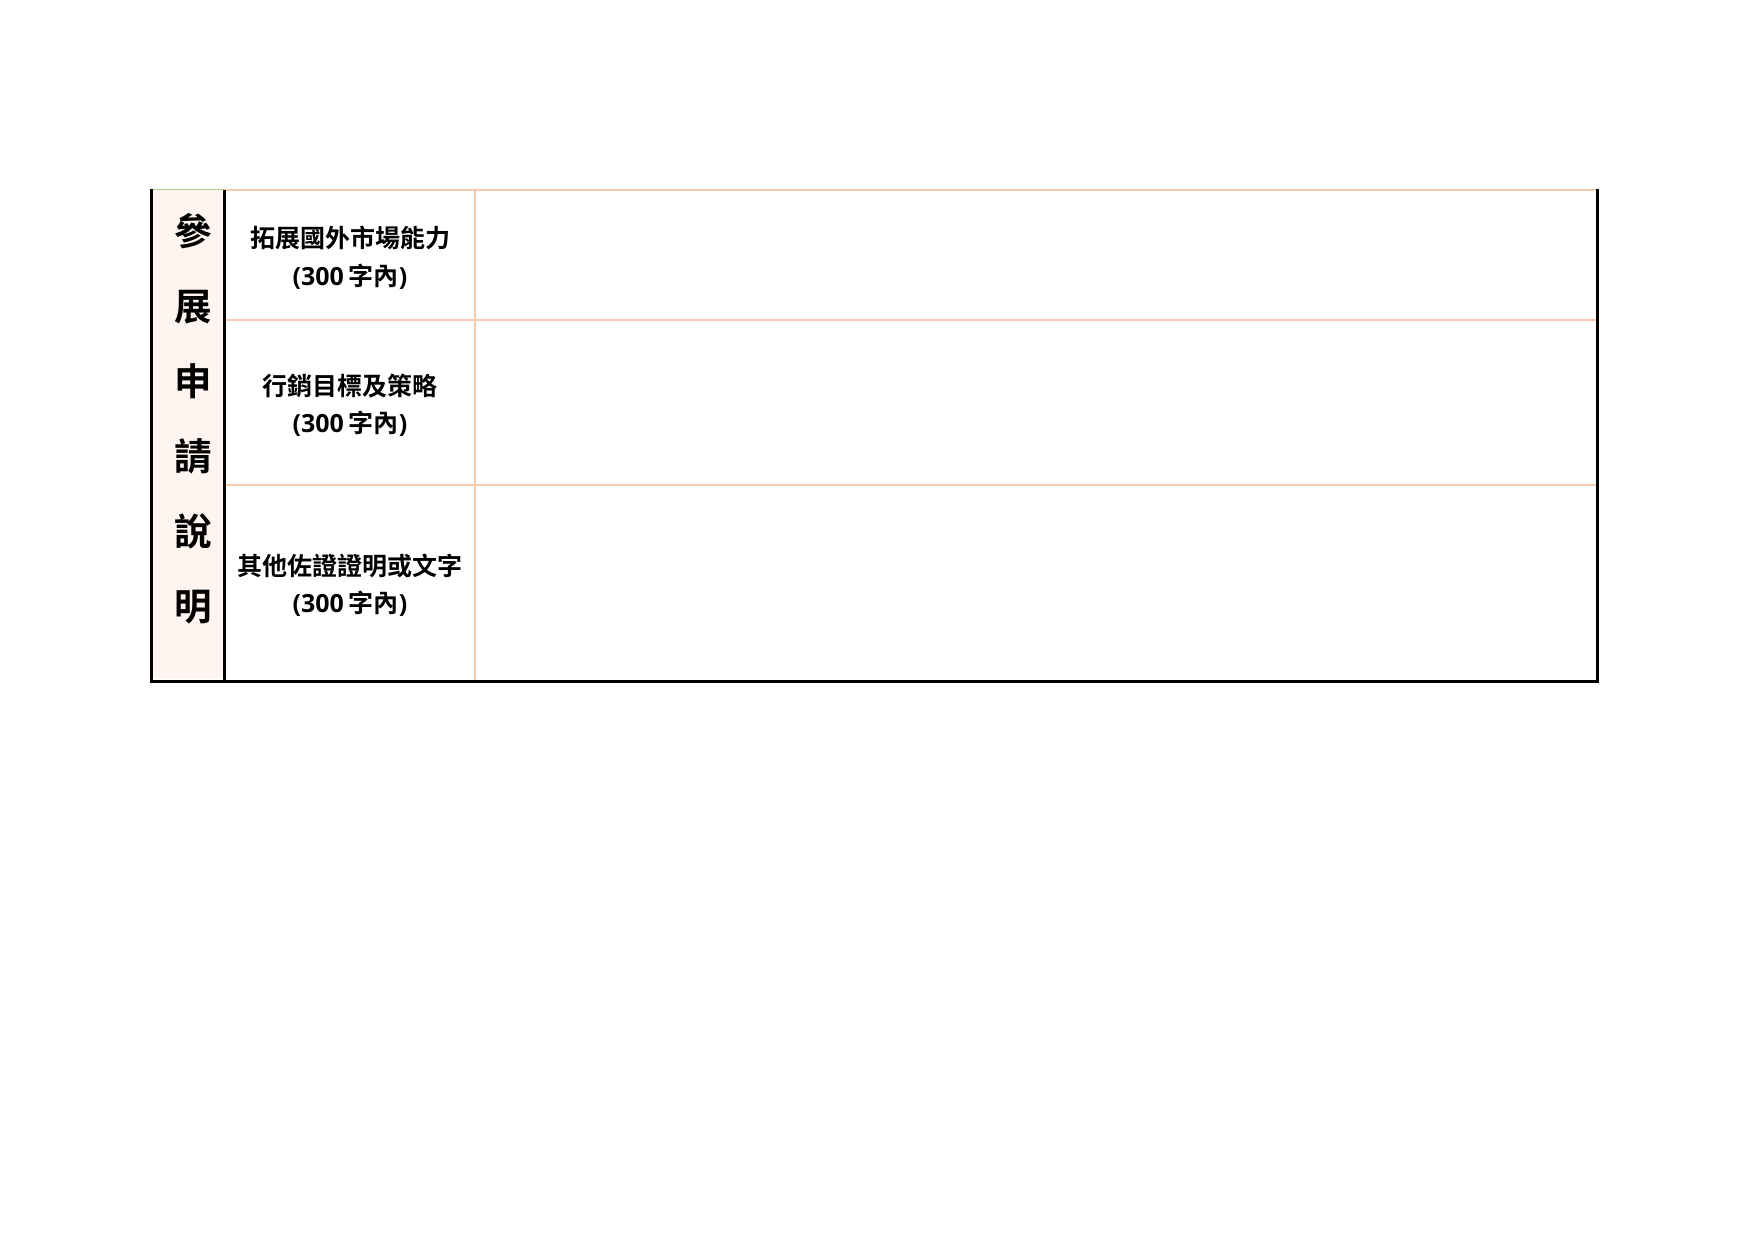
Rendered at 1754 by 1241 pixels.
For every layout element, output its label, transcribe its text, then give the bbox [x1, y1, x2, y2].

table_cell [476, 321, 1596, 484]
table_cell [476, 191, 1596, 319]
table_cell 拓展國外市場能力 (300字內) [226, 191, 474, 319]
table_cell [476, 486, 1596, 679]
table_cell 行銷目標及策略 (300字內) [226, 321, 474, 484]
table_cell 其他佐證證明或文字(300字內) [226, 486, 474, 679]
